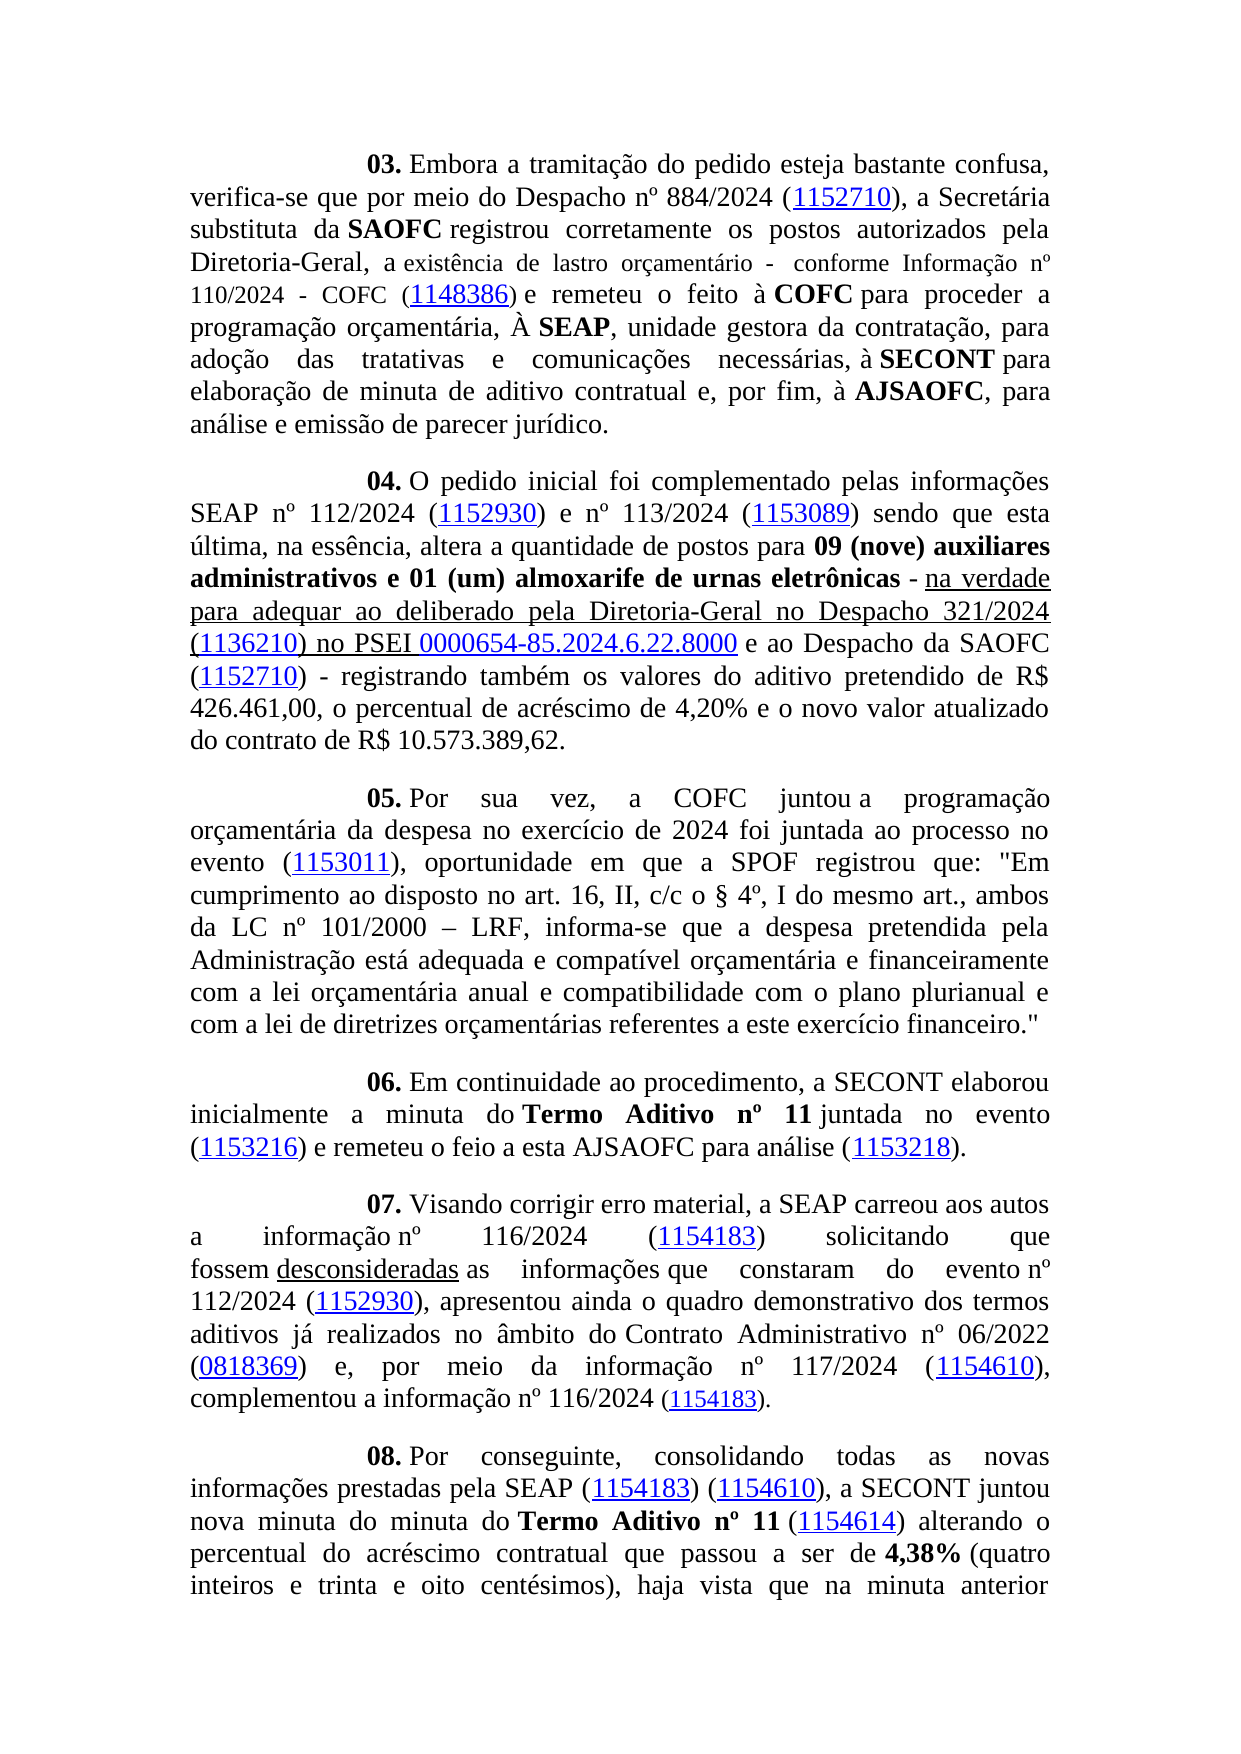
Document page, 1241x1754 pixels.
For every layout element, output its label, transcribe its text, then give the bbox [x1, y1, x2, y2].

text 07. Visando corrigir erro material, a SEAP carreou aos autos a informação nº 116/2024 (1154183) solicitando que fossem desconsideradas as informações que constaram do evento nº 112/2024 (1152930), apresentou ainda o quadro demonstrativo dos termos aditivos já realizados no âmbito do Contrato Administrativo nº 06/2022 (0818369) e, por meio da informação nº 117/2024 (1154610), complementou a informação nº 116/2024 (1154183). [190, 1187, 1051, 1414]
text 03. Embora a tramitação do pedido esteja bastante confusa, verifica-se que por meio do Despacho nº 884/2024 (1152710), a Secretária substituta da SAOFC registrou corretamente os postos autorizados pela Diretoria-Geral, a existência de lastro orçamentário - conforme Informação nº 110/2024 - COFC (1148386) e remeteu o feito à COFC para proceder a programação orçamentária, À SEAP, unidade gestora da contratação, para adoção das tratativas e comunicações necessárias, à SECONT para elaboração de minuta de aditivo contratual e, por fim, à AJSAOFC, para análise e emissão de parecer jurídico. [190, 148, 1051, 439]
text 04. O pedido inicial foi complementado pelas informações SEAP nº 112/2024 (1152930) e nº 113/2024 (1153089) sendo que esta última, na essência, altera a quantidade de postos para 09 (nove) auxiliares administrativos e 01 (um) almoxarife de urnas eletrônicas - na verdade para adequar ao deliberado pela Diretoria-Geral no Despacho 321/2024 [190, 464, 1051, 622]
text 05. Por sua vez, a COFC juntou a programação orçamentária da despesa no exercício de 2024 foi juntada ao processo no evento (1153011), oportunidade em que a SPOF registrou que: "Em cumprimento ao disposto no art. 16, II, c/c o § 4º, I do mesmo art., ambos da LC nº 101/2000 – LRF, informa-se que a despesa pretendida pela Administração está adequada e compatível orçamentária e financeiramente com a lei orçamentária anual e compatibilidade com o plano plurianual e com a lei de diretrizes orçamentárias referentes a este exercício financeiro." [190, 781, 1051, 1040]
text (1136210) no PSEI 0000654-85.2024.6.22.8000 e ao Despacho da SAOFC (1152710) - registrando também os valores do aditivo pretendido de R$ 426.461,00, o percentual de acréscimo de 4,20% e o novo valor atualizado do contrato de R$ 10.573.389,62. [190, 623, 1051, 756]
text 06. Em continuidade ao procedimento, a SECONT elaborou inicialmente a minuta do Termo Aditivo nº 11 juntada no evento (1153216) e remeteu o feio a esta AJSAOFC para análise (1153218). [190, 1065, 1051, 1162]
text 08. Por conseguinte, consolidando todas as novas informações prestadas pela SEAP (1154183) (1154610), a SECONT juntou nova minuta do minuta do Termo Aditivo nº 11 (1154614) alterando o percentual do acréscimo contratual que passou a ser de 4,38% (quatro inteiros e trinta e oito centésimos), haja vista que na minuta anterior [190, 1439, 1051, 1601]
